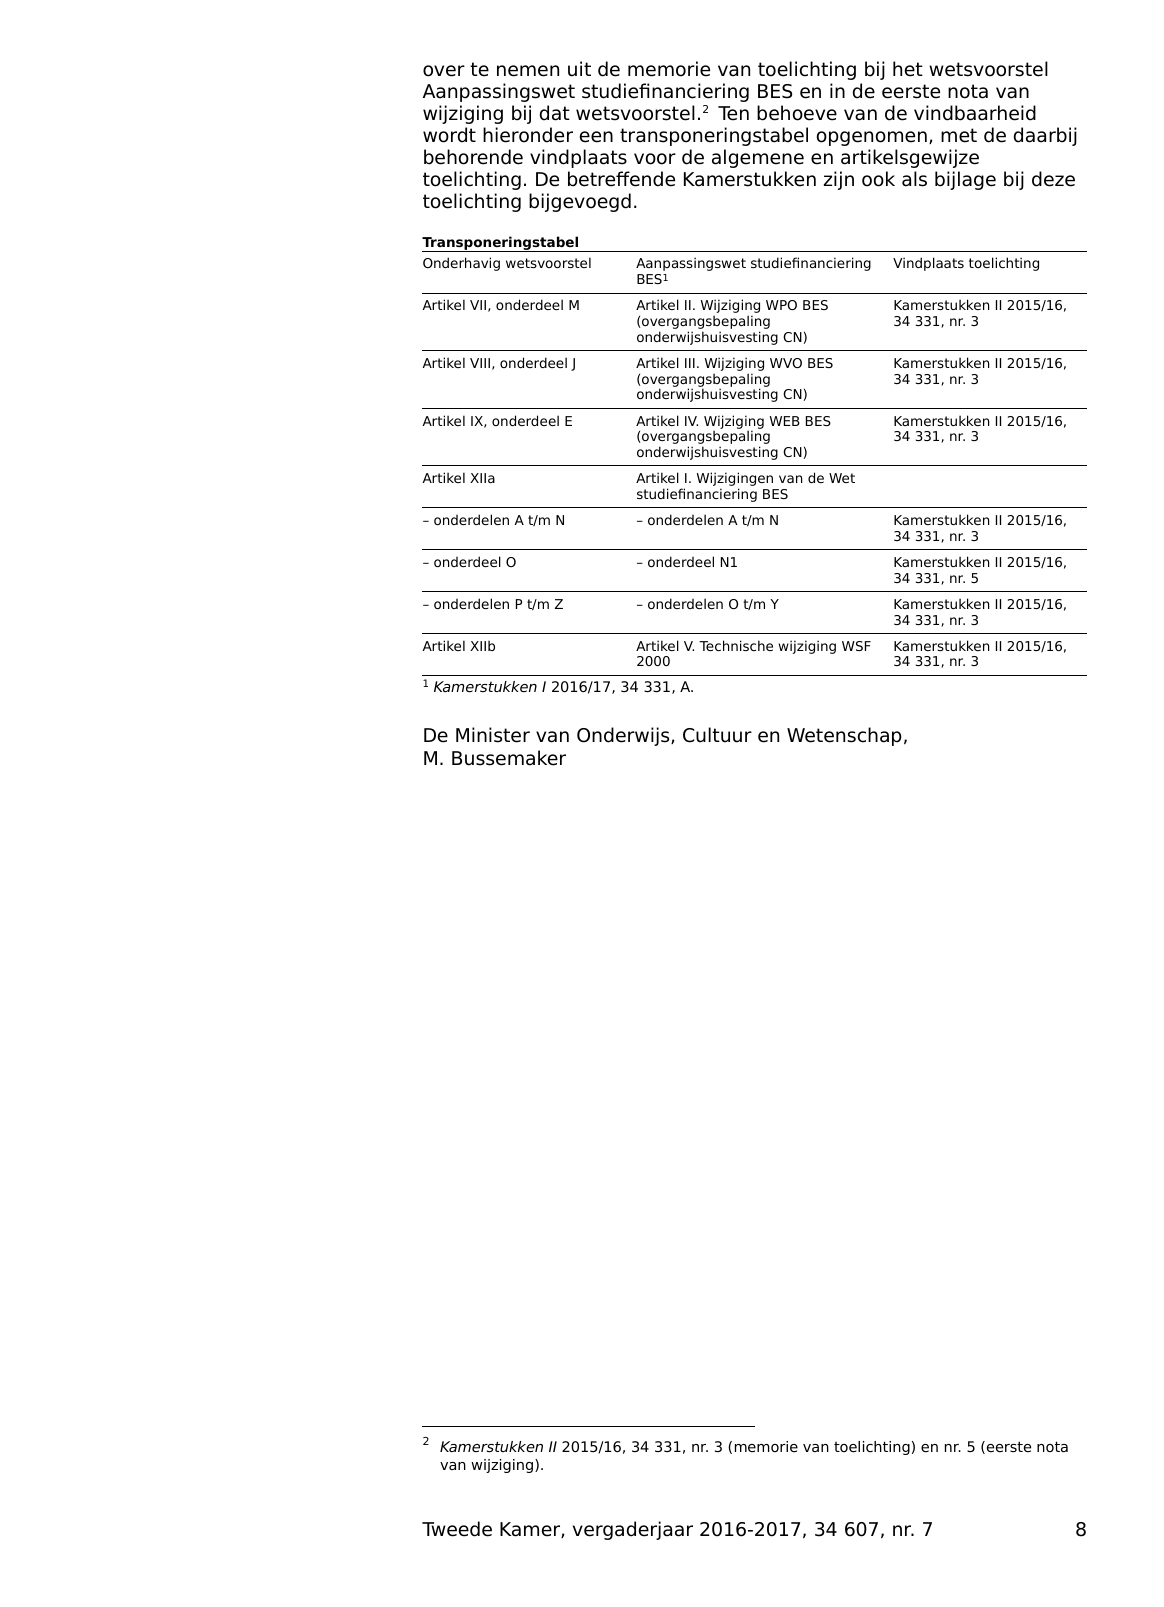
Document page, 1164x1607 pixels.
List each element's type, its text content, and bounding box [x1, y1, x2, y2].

table_cell Kamerstukken II 2015/16, 34 331, nr. 3 [887, 351, 1087, 408]
table_cell – onderdelen P t/m Z [422, 592, 630, 633]
table_cell [887, 466, 1087, 507]
table_cell Kamerstukken II 2015/16, 34 331, nr. 5 [887, 550, 1087, 591]
table_cell – onderdelen O t/m Y [630, 592, 887, 633]
table_cell Artikel VII, onderdeel M [422, 294, 630, 350]
table_cell Kamerstukken II 2015/16, 34 331, nr. 3 [887, 409, 1087, 465]
table_header Transponeringstabel [422, 235, 1087, 251]
table_cell Aanpassingswet studiefinanciering BES1 [630, 252, 887, 292]
text over te nemen uit de memorie van toelichting bij het wetsvoorstel Aanpassingswet studiefinanciering BES en in de eerste nota van wijziging bij dat wetsvoorstel. Ten behoeve van de vindbaarheid wordt hieronder een transponeringstabel opgenomen, met de daarbij behorende vindplaats voor de algemene en artikelsgewijze toelichting. De betreffende Kamerstukken zijn ook als bijlage bij deze toelichting bijgevoegd. [422, 59, 1087, 213]
table_cell Artikel I. Wijzigingen van de Wet studiefinanciering BES [630, 466, 887, 507]
table_cell 1 Kamerstukken I 2016/17, 34 331, A. [422, 676, 1087, 695]
table_cell Kamerstukken II 2015/16, 34 331, nr. 3 [887, 592, 1087, 633]
text Kamerstukken II 2015/16, 34 331, nr. 3 (memorie van toelichting) en nr. 5 (eerste nota van wijziging). [422, 1435, 1087, 1474]
table_cell – onderdelen A t/m N [630, 508, 887, 549]
table_cell Artikel XIIb [422, 634, 630, 674]
table_cell Kamerstukken II 2015/16, 34 331, nr. 3 [887, 508, 1087, 549]
table_cell Artikel V. Technische wijziging WSF 2000 [630, 634, 887, 674]
table_cell Artikel II. Wijziging WPO BES (overgangsbepaling onderwijshuisvesting CN) [630, 294, 887, 350]
table_cell Kamerstukken II 2015/16, 34 331, nr. 3 [887, 634, 1087, 674]
table_cell – onderdelen A t/m N [422, 508, 630, 549]
table_cell Artikel XIIa [422, 466, 630, 507]
table_cell Onderhavig wetsvoorstel [422, 252, 630, 292]
table_cell Artikel VIII, onderdeel J [422, 351, 630, 408]
table_cell Kamerstukken II 2015/16, 34 331, nr. 3 [887, 294, 1087, 350]
table_cell Artikel IX, onderdeel E [422, 409, 630, 465]
table_cell – onderdeel O [422, 550, 630, 591]
table_cell Artikel IV. Wijziging WEB BES (overgangsbepaling onderwijshuisvesting CN) [630, 409, 887, 465]
table_cell – onderdeel N1 [630, 550, 887, 591]
table_cell Vindplaats toelichting [887, 252, 1087, 292]
table_cell Artikel III. Wijziging WVO BES (overgangsbepaling onderwijshuisvesting CN) [630, 351, 887, 408]
text De Minister van Onderwijs, Cultuur en Wetenschap, M. Bussemaker [422, 725, 1087, 769]
